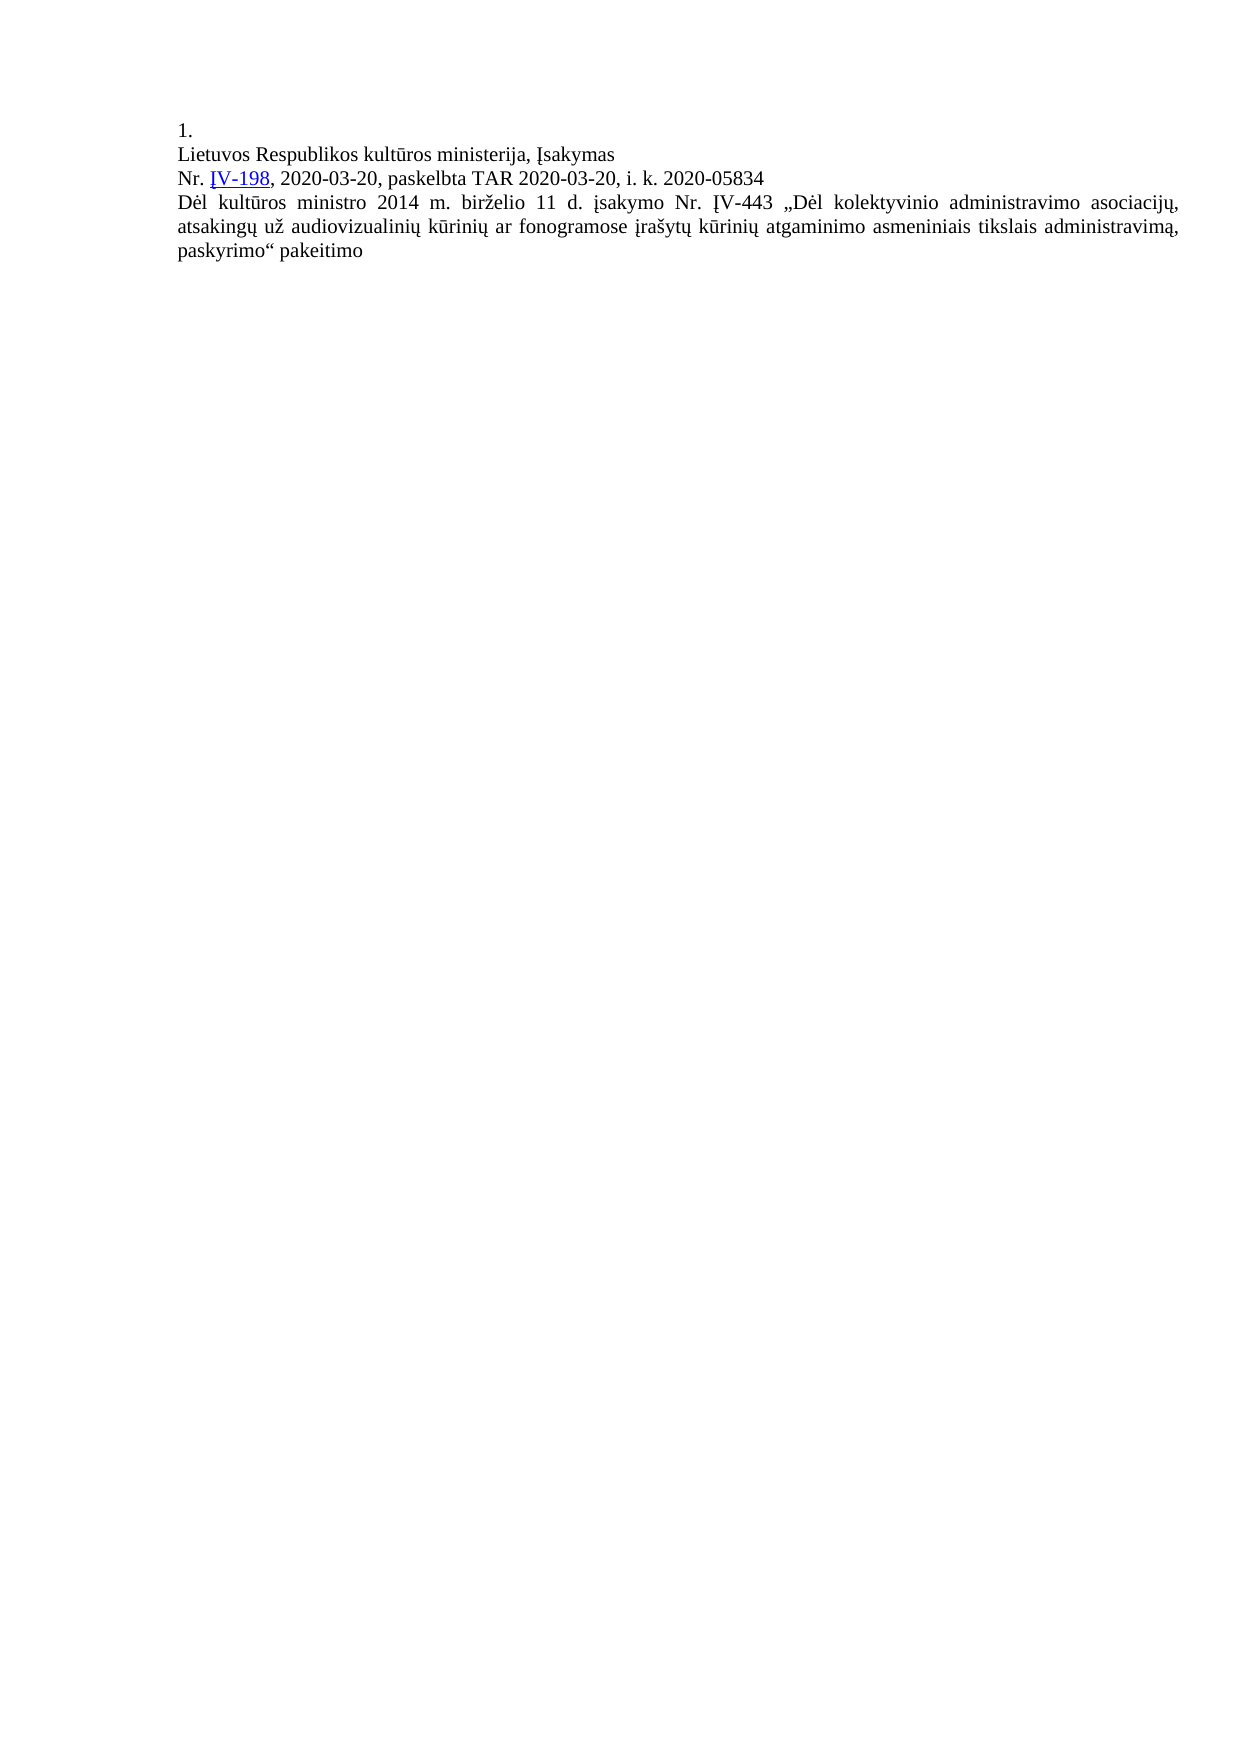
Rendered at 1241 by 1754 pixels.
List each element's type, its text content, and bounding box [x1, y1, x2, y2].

text Dėl kultūros ministro 2014 m. birželio 11 d. įsakymo Nr. ĮV-443 „Dėl kolektyvinio administravimo asociacijų, atsakingų už audiovizualinių kūrinių ar fonogramose įrašytų kūrinių atgaminimo asmeniniais tikslais administravimą, paskyrimo“ pakeitimo [177, 190, 1181, 262]
text 1. [177, 118, 1181, 142]
text Nr. ĮV-198, 2020-03-20, paskelbta TAR 2020-03-20, i. k. 2020-05834 [177, 166, 1181, 190]
text Lietuvos Respublikos kultūros ministerija, Įsakymas [177, 142, 1181, 166]
